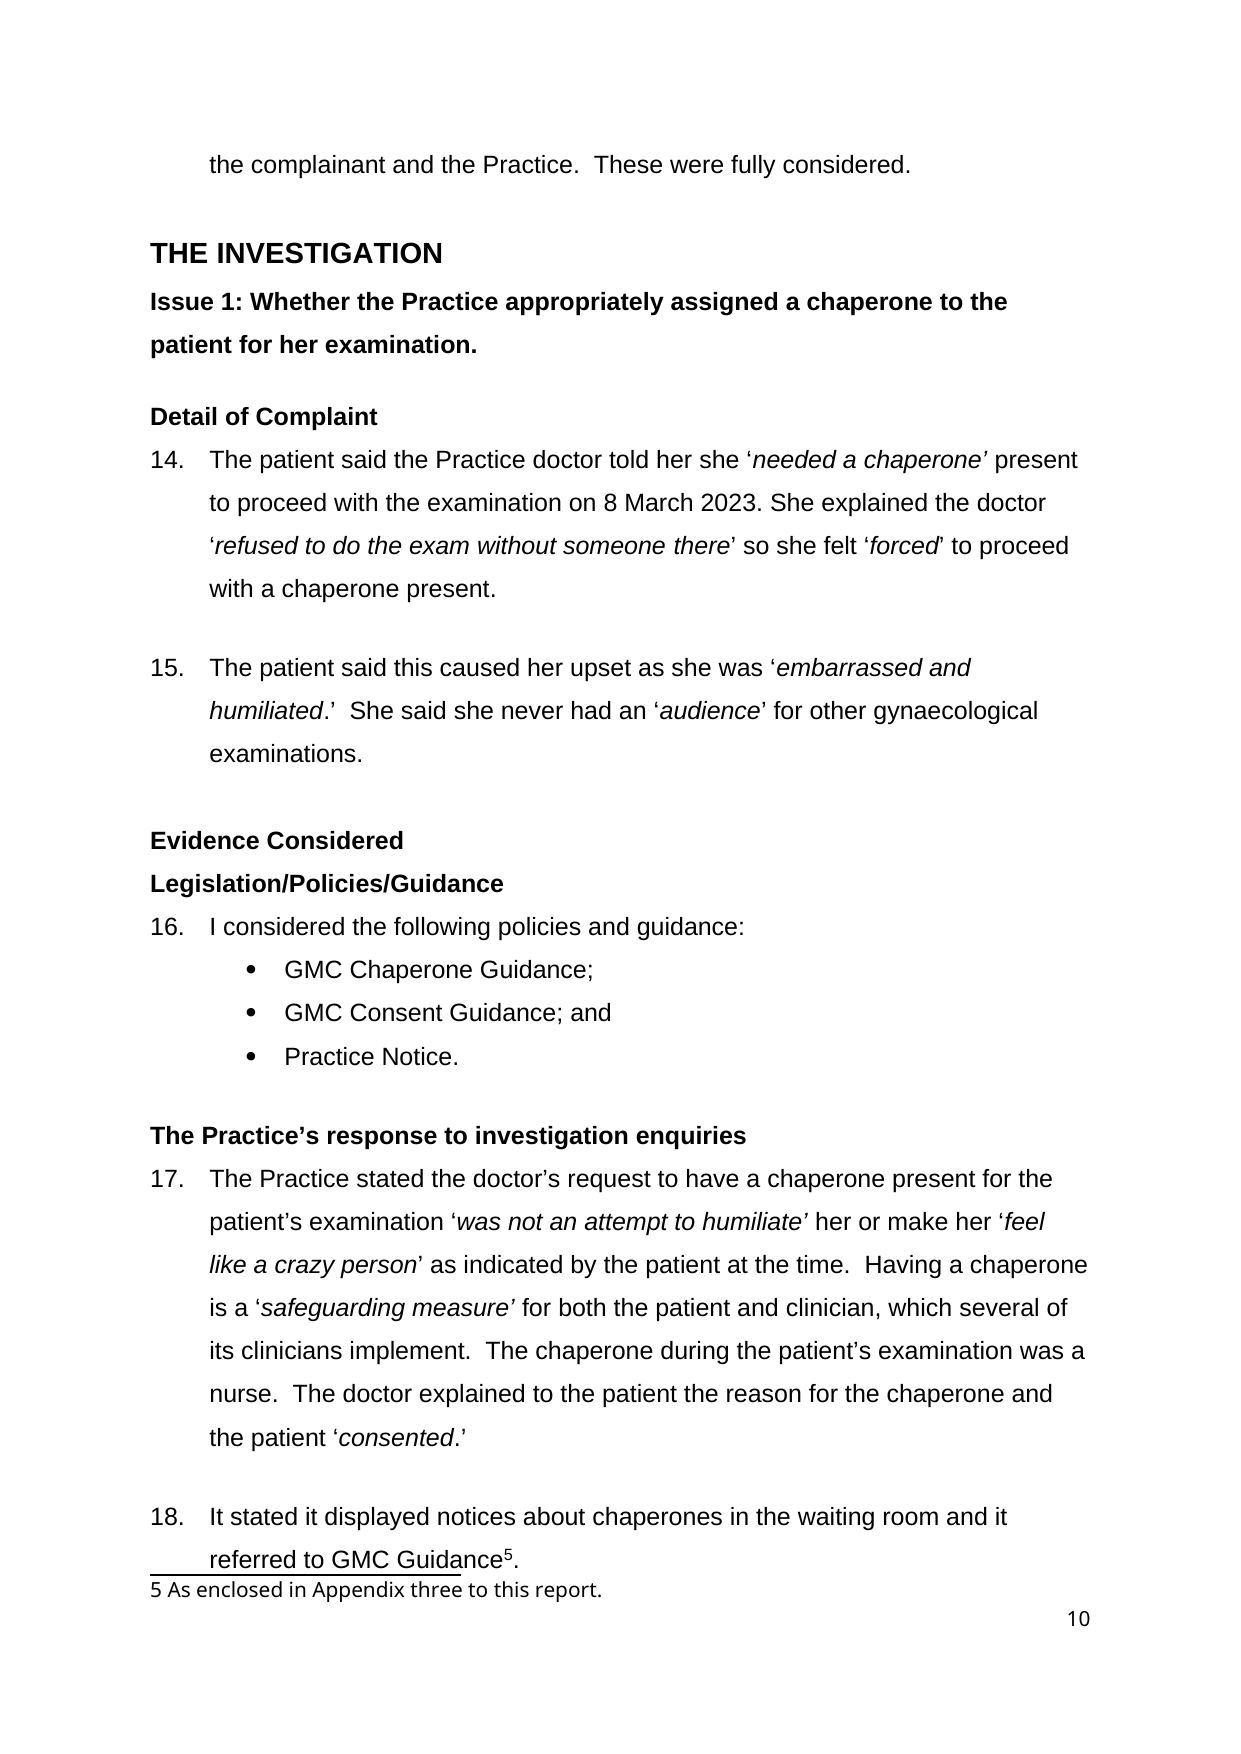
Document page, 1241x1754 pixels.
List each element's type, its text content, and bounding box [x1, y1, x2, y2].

text The Practice’s response to investigation enquiries [150, 1121, 1090, 1149]
text Issue 1: Whether the Practice appropriately assigned a chaperone to the patient for her examination. [150, 287, 1090, 358]
list GMC Consent Guidance; and [247, 998, 1090, 1027]
list The patient said this caused her upset as she was ‘embarrassed and humiliated.’ She said she never had an ‘audience’ for other gynaecological examinations. [150, 653, 1090, 768]
text THE INVESTIGATION [150, 236, 1090, 270]
list The Practice stated the doctor’s request to have a chaperone present for the patient’s examination ‘was not an attempt to humiliate’ her or make her ‘feel like a crazy person’ as indicated by the patient at the time. Having a chaperone is a ‘safeguarding measure’ for both the patient and clinician, which several of its clinicians implement. The chaperone during the patient’s examination was a nurse. The doctor explained to the patient the reason for the chaperone and the patient ‘consented.’ [150, 1164, 1090, 1451]
text Legislation/Policies/Guidance [150, 869, 1090, 897]
list The patient said the Practice doctor told her she ‘needed a chaperone’ present to proceed with the examination on 8 March 2023. She explained the doctor ‘refused to do the exam without someone there’ so she felt ‘forced’ to proceed with a chaperone present. [150, 445, 1090, 603]
text Evidence Considered [150, 826, 1090, 854]
list I considered the following policies and guidance: [150, 912, 1090, 941]
list GMC Chaperone Guidance; [247, 955, 1090, 984]
list As enclosed in Appendix three to this report. [150, 1576, 1090, 1604]
list It stated it displayed notices about chaperones in the waiting room and it referred to GMC Guidance. [150, 1502, 1090, 1573]
text Detail of Complaint [150, 402, 1090, 430]
list Practice Notice. [247, 1041, 1090, 1070]
list the complainant and the Practice. These were fully considered. [150, 150, 1090, 179]
